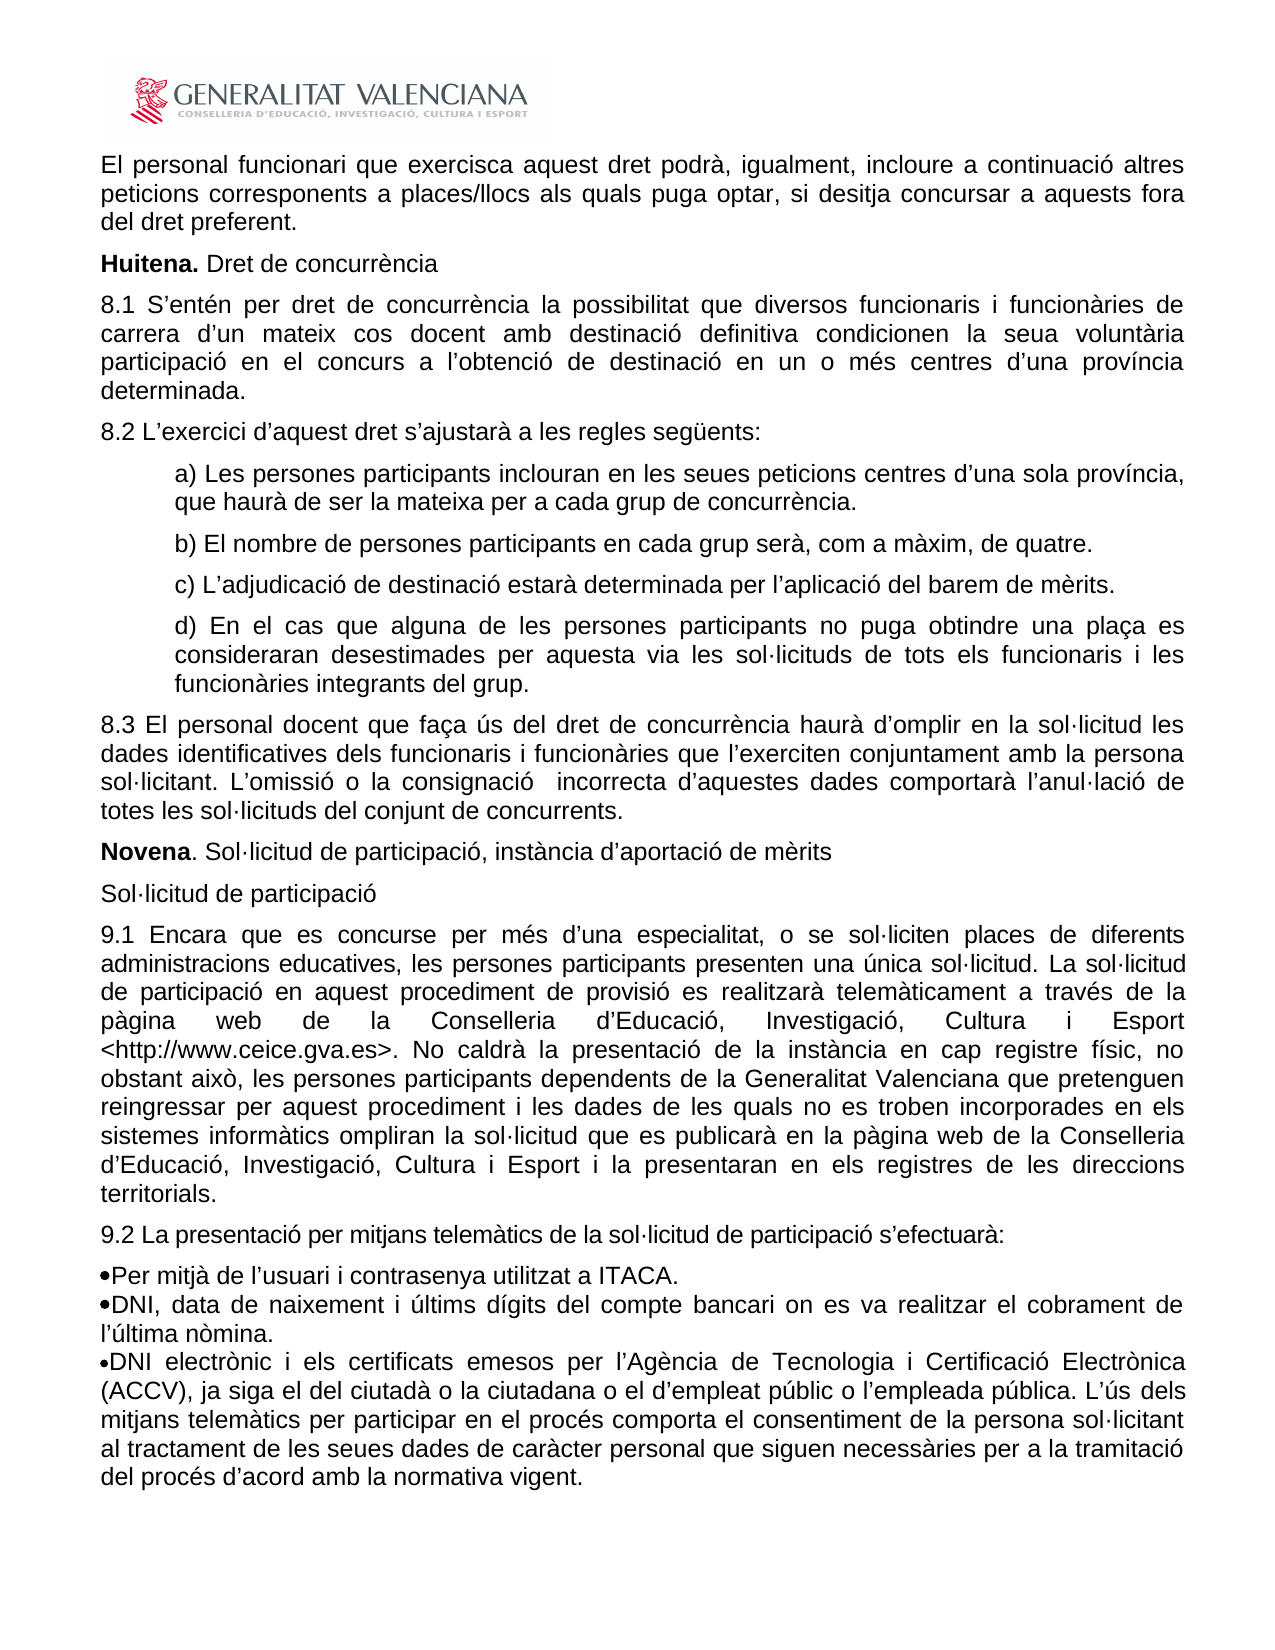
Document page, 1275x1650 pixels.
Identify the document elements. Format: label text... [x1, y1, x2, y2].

text El personal funcionari que exercisca aquest dret podrà, igualment, incloure a continuació altres peticions corresponents a places/llocs als quals puga optar, si desitja concursar a aquests fora del dret preferent. [100, 150, 1186, 236]
list DNI, data de naixement i últims dígits del compte bancari on es va realitzar el cobrament de l’última nòmina. [100, 1290, 1186, 1347]
text 8.1 S’entén per dret de concurrència la possibilitat que diversos funcionaris i funcionàries de carrera d’un mateix cos docent amb destinació definitiva condicionen la seua voluntària participació en el concurs a l’obtenció de destinació en un o més centres d’una província determinada. [100, 290, 1186, 405]
text Novena. Sol·licitud de participació, instància d’aportació de mèrits [100, 837, 1186, 866]
text 8.3 El personal docent que faça ús del dret de concurrència haurà d’omplir en la sol·licitud les dades identificatives dels funcionaris i funcionàries que l’exerciten conjuntament amb la persona sol·licitant. L’omissió o la consignació incorrecta d’aquestes dades comportarà l’anul·lació de totes les sol·licituds del conjunt de concurrents. [100, 710, 1186, 825]
text Huitena. Dret de concurrència [100, 248, 1186, 277]
text c) L’adjudicació de destinació estarà determinada per l’aplicació del barem de mèrits. [174, 570, 1186, 598]
picture [102, 56, 557, 145]
text 9.2 La presentació per mitjans telemàtics de la sol·licitud de participació s’efectuarà: [100, 1220, 1186, 1248]
text d) En el cas que alguna de les persones participants no puga obtindre una plaça es consideraran desestimades per aquesta via les sol·licituds de tots els funcionaris i les funcionàries integrants del grup. [174, 611, 1186, 697]
list Per mitjà de l’usuari i contrasenya utilitzat a ITACA. [100, 1261, 1186, 1290]
text a) Les persones participants inclouran en les seues peticions centres d’una sola província, que haurà de ser la mateixa per a cada grup de concurrència. [174, 458, 1186, 516]
text 8.2 L’exercici d’aquest dret s’ajustarà a les regles següents: [100, 417, 1186, 446]
text Sol·licitud de participació [100, 878, 1186, 907]
text b) El nombre de persones participants en cada grup serà, com a màxim, de quatre. [174, 528, 1186, 557]
list DNI electrònic i els certificats emesos per l’Agència de Tecnologia i Certificació Electrònica (ACCV), ja siga el del ciutadà o la ciutadana o el d’empleat públic o l’empleada pública. L’ús dels mitjans telemàtics per participar en el procés comporta el consentiment de la persona sol·licitant al tractament de les seues dades de caràcter personal que siguen necessàries per a la tramitació del procés d’acord amb la normativa vigent. [100, 1347, 1186, 1491]
text 9.1 Encara que es concurse per més d’una especialitat, o se sol·liciten places de diferents administracions educatives, les persones participants presenten una única sol·licitud. La sol·licitud de participació en aquest procediment de provisió es realitzarà telemàticament a través de la pàgina web de la Conselleria d’Educació, Investigació, Cultura i Esport <http://www.ceice.gva.es>. No caldrà la presentació de la instància en cap registre físic, no obstant això, les persones participants dependents de la Generalitat Valenciana que pretenguen reingressar per aquest procediment i les dades de les quals no es troben incorporades en els sistemes informàtics ompliran la sol·licitud que es publicarà en la pàgina web de la Conselleria d’Educació, Investigació, Cultura i Esport i la presentaran en els registres de les direccions territorials. [100, 920, 1186, 1207]
